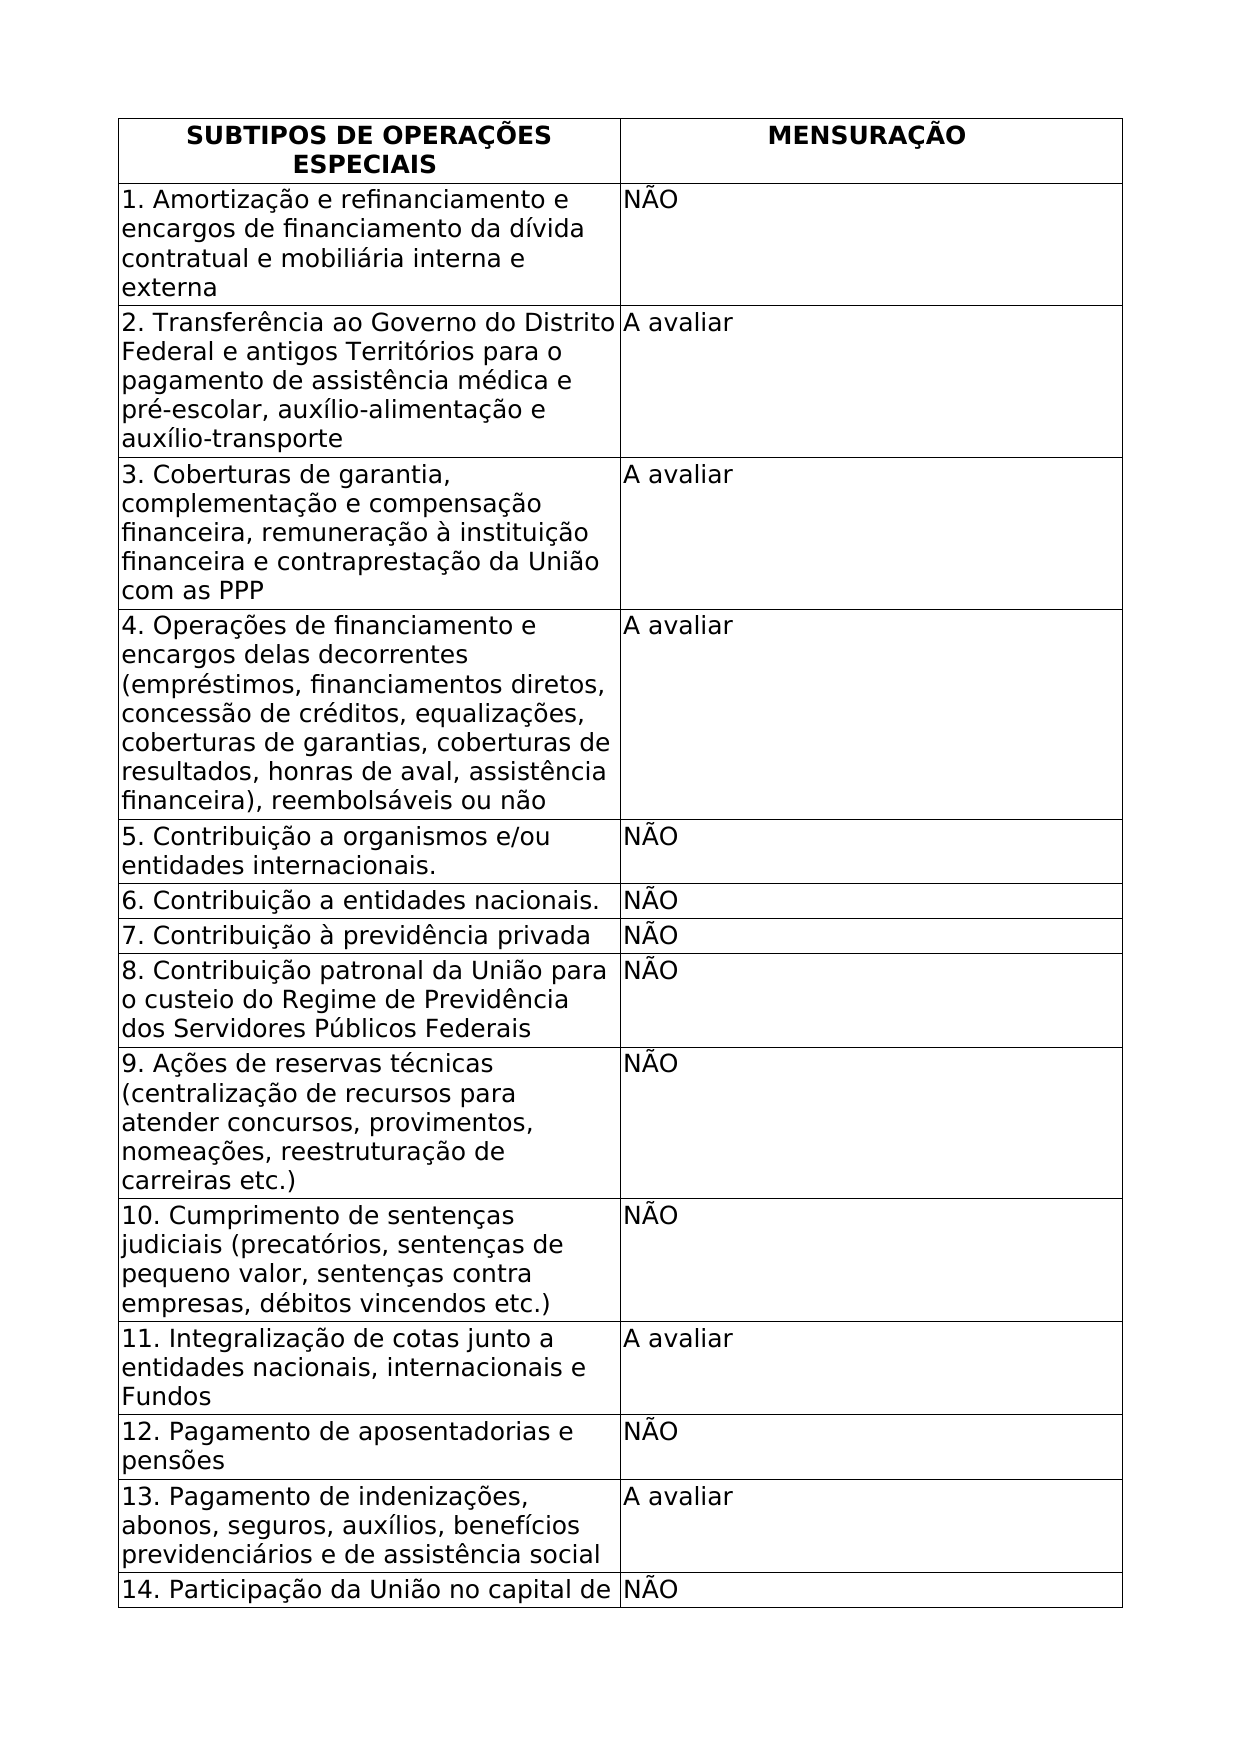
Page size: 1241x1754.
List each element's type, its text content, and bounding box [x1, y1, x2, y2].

table_cell 9. Ações de reservas técnicas (centralização de recursos para atender concursos, provimentos, nomeações, reestruturação de carreiras etc.) [119, 1048, 620, 1198]
table_cell 14. Participação da União no capital de [119, 1573, 620, 1607]
table_cell NÃO [621, 1048, 1122, 1198]
table_cell A avaliar [621, 610, 1122, 819]
table_cell 11. Integralização de cotas junto a entidades nacionais, internacionais e Fundos [119, 1322, 620, 1414]
table_cell NÃO [621, 820, 1122, 883]
table_cell 13. Pagamento de indenizações, abonos, seguros, auxílios, benefícios previdenciários e de assistência social [119, 1480, 620, 1572]
table_cell 2. Transferência ao Governo do Distrito Federal e antigos Territórios para o pagamento de assistência médica e pré-escolar, auxílio-alimentação e auxílio-transporte [119, 306, 620, 457]
table_cell A avaliar [621, 1322, 1122, 1414]
table_cell 12. Pagamento de aposentadorias e pensões [119, 1415, 620, 1479]
table_cell 4. Operações de financiamento e encargos delas decorrentes (empréstimos, financiamentos diretos, concessão de créditos, equalizações, coberturas de garantias, coberturas de resultados, honras de aval, assistência financeira), reembolsáveis ou não [119, 610, 620, 819]
table_cell NÃO [621, 184, 1122, 305]
table_cell 1. Amortização e refinanciamento e encargos de financiamento da dívida contratual e mobiliária interna e externa [119, 184, 620, 305]
table_cell A avaliar [621, 306, 1122, 457]
table_header SUBTIPOS DE OPERAÇÕES ESPECIAIS [119, 119, 620, 182]
table_cell NÃO [621, 1415, 1122, 1479]
table_cell 3. Coberturas de garantia, complementação e compensação financeira, remuneração à instituição financeira e contraprestação da União com as PPP [119, 458, 620, 608]
table_cell A avaliar [621, 458, 1122, 608]
table_cell 10. Cumprimento de sentenças judiciais (precatórios, sentenças de pequeno valor, sentenças contra empresas, débitos vincendos etc.) [119, 1199, 620, 1321]
table_cell 6. Contribuição a entidades nacionais. [119, 884, 620, 918]
table_cell 7. Contribuição à previdência privada [119, 919, 620, 953]
table_cell NÃO [621, 884, 1122, 918]
table_cell NÃO [621, 954, 1122, 1047]
table_cell NÃO [621, 919, 1122, 953]
table_cell A avaliar [621, 1480, 1122, 1572]
table_cell 8. Contribuição patronal da União para o custeio do Regime de Previdência dos Servidores Públicos Federais [119, 954, 620, 1047]
table_cell 5. Contribuição a organismos e/ou entidades internacionais. [119, 820, 620, 883]
table_cell NÃO [621, 1199, 1122, 1321]
table_cell NÃO [621, 1573, 1122, 1607]
table_header MENSURAÇÃO [621, 119, 1122, 182]
